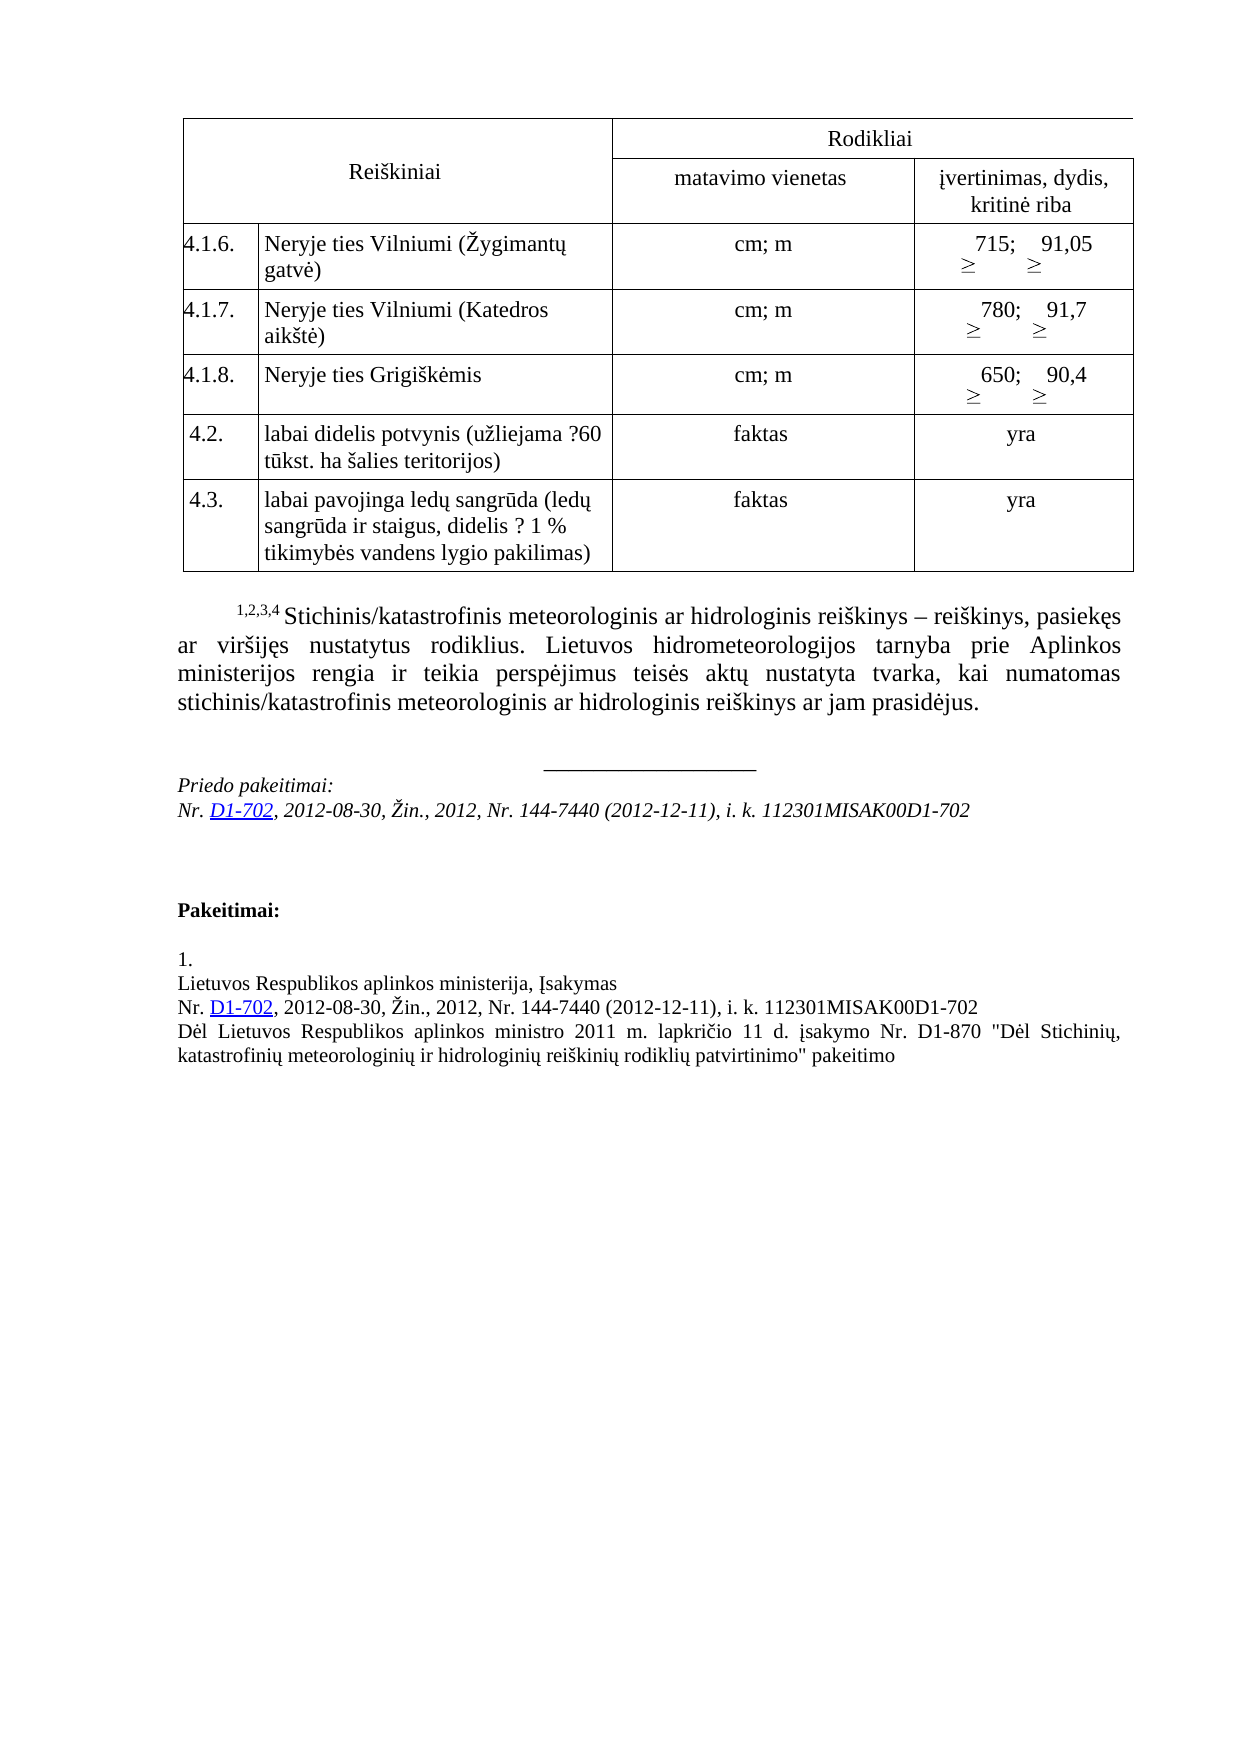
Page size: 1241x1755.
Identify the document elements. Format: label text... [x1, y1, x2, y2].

table_cell 4.1.8. [184, 355, 258, 413]
text 1,2,3,4 Stichinis/katastrofinis meteorologinis ar hidrologinis reiškinys – reiškinys, pasiekęs ar viršijęs nustatytus rodiklius. Lietuvos hidrometeorologijos tarnyba prie Aplinkos ministerijos rengia ir teikia perspėjimus teisės aktų nustatyta tvarka, kai numatomas stichinis/katastrofinis meteorologinis ar hidrologinis reiškinys ar jam prasidėjus. [177, 601, 1122, 716]
table_cell matavimo vienetas [613, 159, 914, 223]
table_cell 4.3. [184, 480, 258, 571]
text 1. [177, 947, 1122, 971]
table_cell >=650; >=90,4 [915, 355, 1133, 413]
table_cell >=780; >=91,7 [915, 290, 1133, 354]
text Lietuvos Respublikos aplinkos ministerija, Įsakymas [177, 971, 1122, 995]
table_cell 4.2. [184, 415, 258, 479]
table_cell cm; m [613, 224, 914, 289]
table_cell cm; m [613, 290, 914, 354]
table_cell Neryje ties Vilniumi (Katedros aikštė) [259, 290, 612, 354]
table_cell >=715; >=91,05 [915, 224, 1133, 289]
table_cell faktas [613, 480, 914, 571]
table_cell faktas [613, 415, 914, 479]
text Nr. D1-702, 2012-08-30, Žin., 2012, Nr. 144-7440 (2012-12-11), i. k. 112301MISAK00D1-702 [177, 995, 1122, 1019]
text Priedo pakeitimai: [177, 773, 1122, 797]
table_cell yra [915, 415, 1133, 479]
table_cell įvertinimas, dydis, kritinė riba [915, 159, 1133, 223]
text Dėl Lietuvos Respublikos aplinkos ministro 2011 m. lapkričio 11 d. įsakymo Nr. D1-870 "Dėl Stichinių, katastrofinių meteorologinių ir hidrologinių reiškinių rodiklių patvirtinimo" pakeitimo [177, 1019, 1122, 1067]
text Nr. D1-702, 2012-08-30, Žin., 2012, Nr. 144-7440 (2012-12-11), i. k. 112301MISAK00D1-702 [177, 797, 1122, 822]
table_cell 4.1.7. [184, 290, 258, 354]
text _________________ [177, 745, 1122, 773]
text Pakeitimai: [177, 898, 1122, 922]
table_cell Neryje ties Grigiškėmis [259, 355, 612, 413]
table_header Reiškiniai [184, 119, 612, 223]
table_cell 4.1.6. [184, 224, 258, 289]
table_header Rodikliai [613, 119, 1133, 157]
table_cell yra [915, 480, 1133, 571]
table_cell Neryje ties Vilniumi (Žygimantų gatvė) [259, 224, 612, 289]
table_cell cm; m [613, 355, 914, 413]
table_cell labai didelis potvynis (užliejama >=?60 tūkst. ha šalies teritorijos) [259, 415, 612, 479]
table_cell labai pavojinga ledų sangrūda (ledų sangrūda ir staigus, didelis <=? 1 % tikimybės vandens lygio pakilimas) [259, 480, 612, 571]
